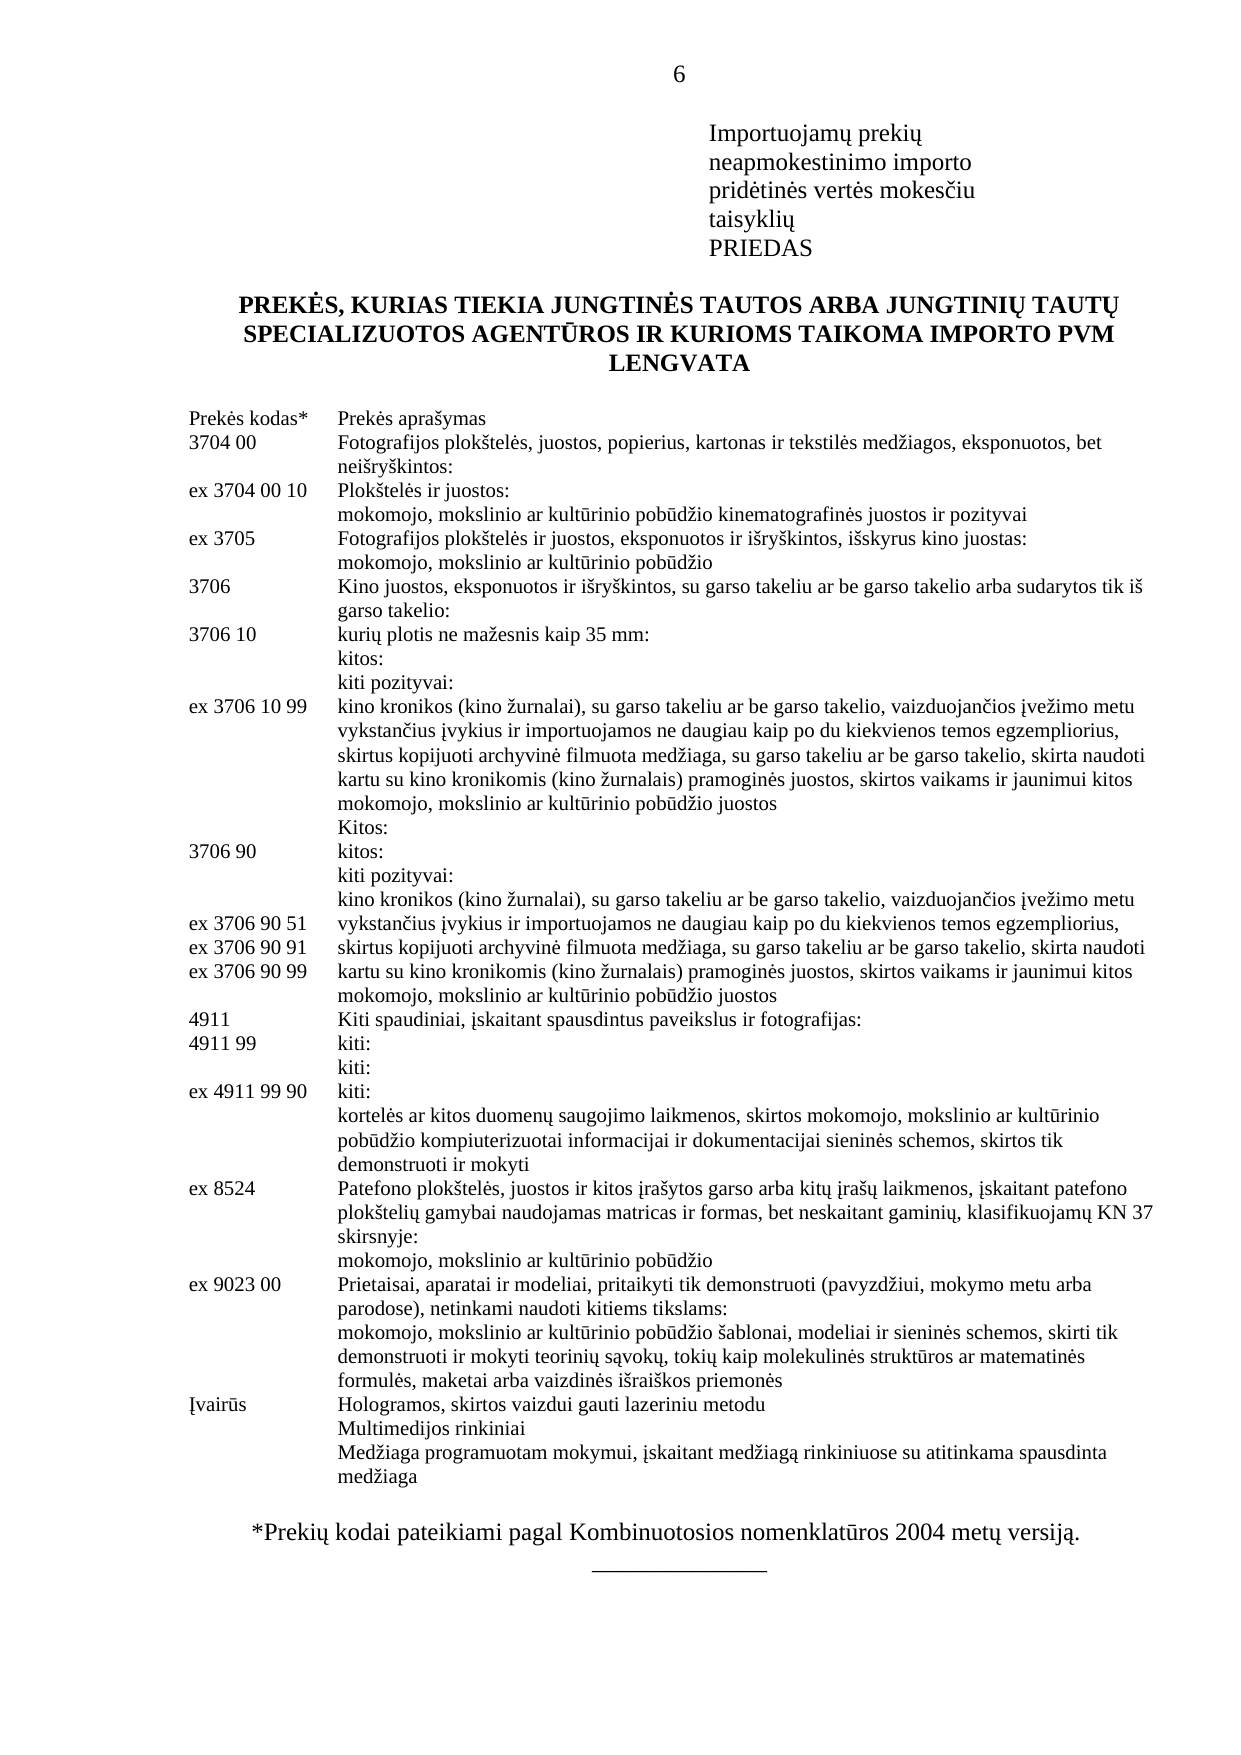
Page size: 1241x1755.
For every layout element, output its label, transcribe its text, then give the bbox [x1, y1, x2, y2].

table_cell Įvairūs [177, 1392, 326, 1488]
text taisyklių [177, 204, 1181, 233]
table_cell Fotografijos plokštelės ir juostos, eksponuotos ir išryškintos, išskyrus kino juostas: mokomojo, mokslinio ar kultūrinio pobūdžio [326, 526, 1181, 574]
text SPECIALIZUOTOS AGENTŪROS IR KURIOMS TAIKOMA IMPORTO PVM LENGVATA [177, 319, 1181, 377]
table_cell Kiti spaudiniai, įskaitant spausdintus paveikslus ir fotografijas: kiti: kiti: kiti: kortelės ar kitos duomenų saugojimo laikmenos, skirtos mokomojo, mokslinio ar kultūrinio pobūdžio kompiuterizuotai informacijai ir dokumentacijai sieninės schemos, skirtos tik demonstruoti ir mokyti [326, 1007, 1181, 1176]
table_header Prekės aprašymas [326, 406, 1181, 430]
text PREKĖS, KURIAS TIEKIA JUNGTINĖS TAUTOS ARBA JUNGTINIŲ TAUTŲ [177, 291, 1181, 319]
table_cell ex 8524 [177, 1176, 326, 1272]
text *Prekių kodai pateikiami pagal Kombinuotosios nomenklatūros 2004 metų versiją. [177, 1517, 1181, 1546]
table_cell Prietaisai, aparatai ir modeliai, pritaikyti tik demonstruoti (pavyzdžiui, mokymo metu arba parodose), netinkami naudoti kitiems tikslams: mokomojo, mokslinio ar kultūrinio pobūdžio šablonai, modeliai ir sieninės schemos, skirti tik demonstruoti ir mokyti teorinių sąvokų, tokių kaip molekulinės struktūros ar matematinės formulės, maketai arba vaizdinės išraiškos priemonės [326, 1272, 1181, 1392]
text neapmokestinimo importo [177, 147, 1181, 176]
table_cell Hologramos, skirtos vaizdui gauti lazeriniu metodu Multimedijos rinkiniai Medžiaga programuotam mokymui, įskaitant medžiagą rinkiniuose su atitinkama spausdinta medžiaga [326, 1392, 1181, 1488]
table_cell Fotografijos plokštelės, juostos, popierius, kartonas ir tekstilės medžiagos, eksponuotos, bet neišryškintos: Plokštelės ir juostos: mokomojo, mokslinio ar kultūrinio pobūdžio kinematografinės juostos ir pozityvai [326, 430, 1181, 526]
text Importuojamų prekių [177, 118, 1181, 147]
text PRIEDAS [177, 233, 1181, 262]
table_header Prekės kodas* [177, 406, 326, 430]
table_cell ex 3705 [177, 526, 326, 574]
text ______________ [177, 1546, 1181, 1575]
table_cell Patefono plokštelės, juostos ir kitos įrašytos garso arba kitų įrašų laikmenos, įskaitant patefono plokštelių gamybai naudojamas matricas ir formas, bet neskaitant gaminių, klasifikuojamų KN 37 skirsnyje: mokomojo, mokslinio ar kultūrinio pobūdžio [326, 1176, 1181, 1272]
table_cell ex 9023 00 [177, 1272, 326, 1392]
table_cell 3704 00 ex 3704 00 10 [177, 430, 326, 526]
text pridėtinės vertės mokesčiu [177, 176, 1181, 204]
table_cell Kino juostos, eksponuotos ir išryškintos, su garso takeliu ar be garso takelio arba sudarytos tik iš garso takelio: kurių plotis ne mažesnis kaip 35 mm: kitos: kiti pozityvai: kino kronikos (kino žurnalai), su garso takeliu ar be garso takelio, vaizduojančios įvežimo metu vykstančius įvykius ir importuojamos ne daugiau kaip po du kiekvienos temos egzempliorius, skirtus kopijuoti archyvinė filmuota medžiaga, su garso takeliu ar be garso takelio, skirta naudoti kartu su kino kronikomis (kino žurnalais) pramoginės juostos, skirtos vaikams ir jaunimui kitos mokomojo, mokslinio ar kultūrinio pobūdžio juostos Kitos: kitos: kiti pozityvai: kino kronikos (kino žurnalai), su garso takeliu ar be garso takelio, vaizduojančios įvežimo metu vykstančius įvykius ir importuojamos ne daugiau kaip po du kiekvienos temos egzempliorius, skirtus kopijuoti archyvinė filmuota medžiaga, su garso takeliu ar be garso takelio, skirta naudoti kartu su kino kronikomis (kino žurnalais) pramoginės juostos, skirtos vaikams ir jaunimui kitos mokomojo, mokslinio ar kultūrinio pobūdžio juostos [326, 574, 1181, 1007]
table_cell 4911 4911 99 ex 4911 99 90 [177, 1007, 326, 1176]
table_cell 3706 3706 10 ex 3706 10 99 3706 90 ex 3706 90 51 ex 3706 90 91 ex 3706 90 99 [177, 574, 326, 1007]
